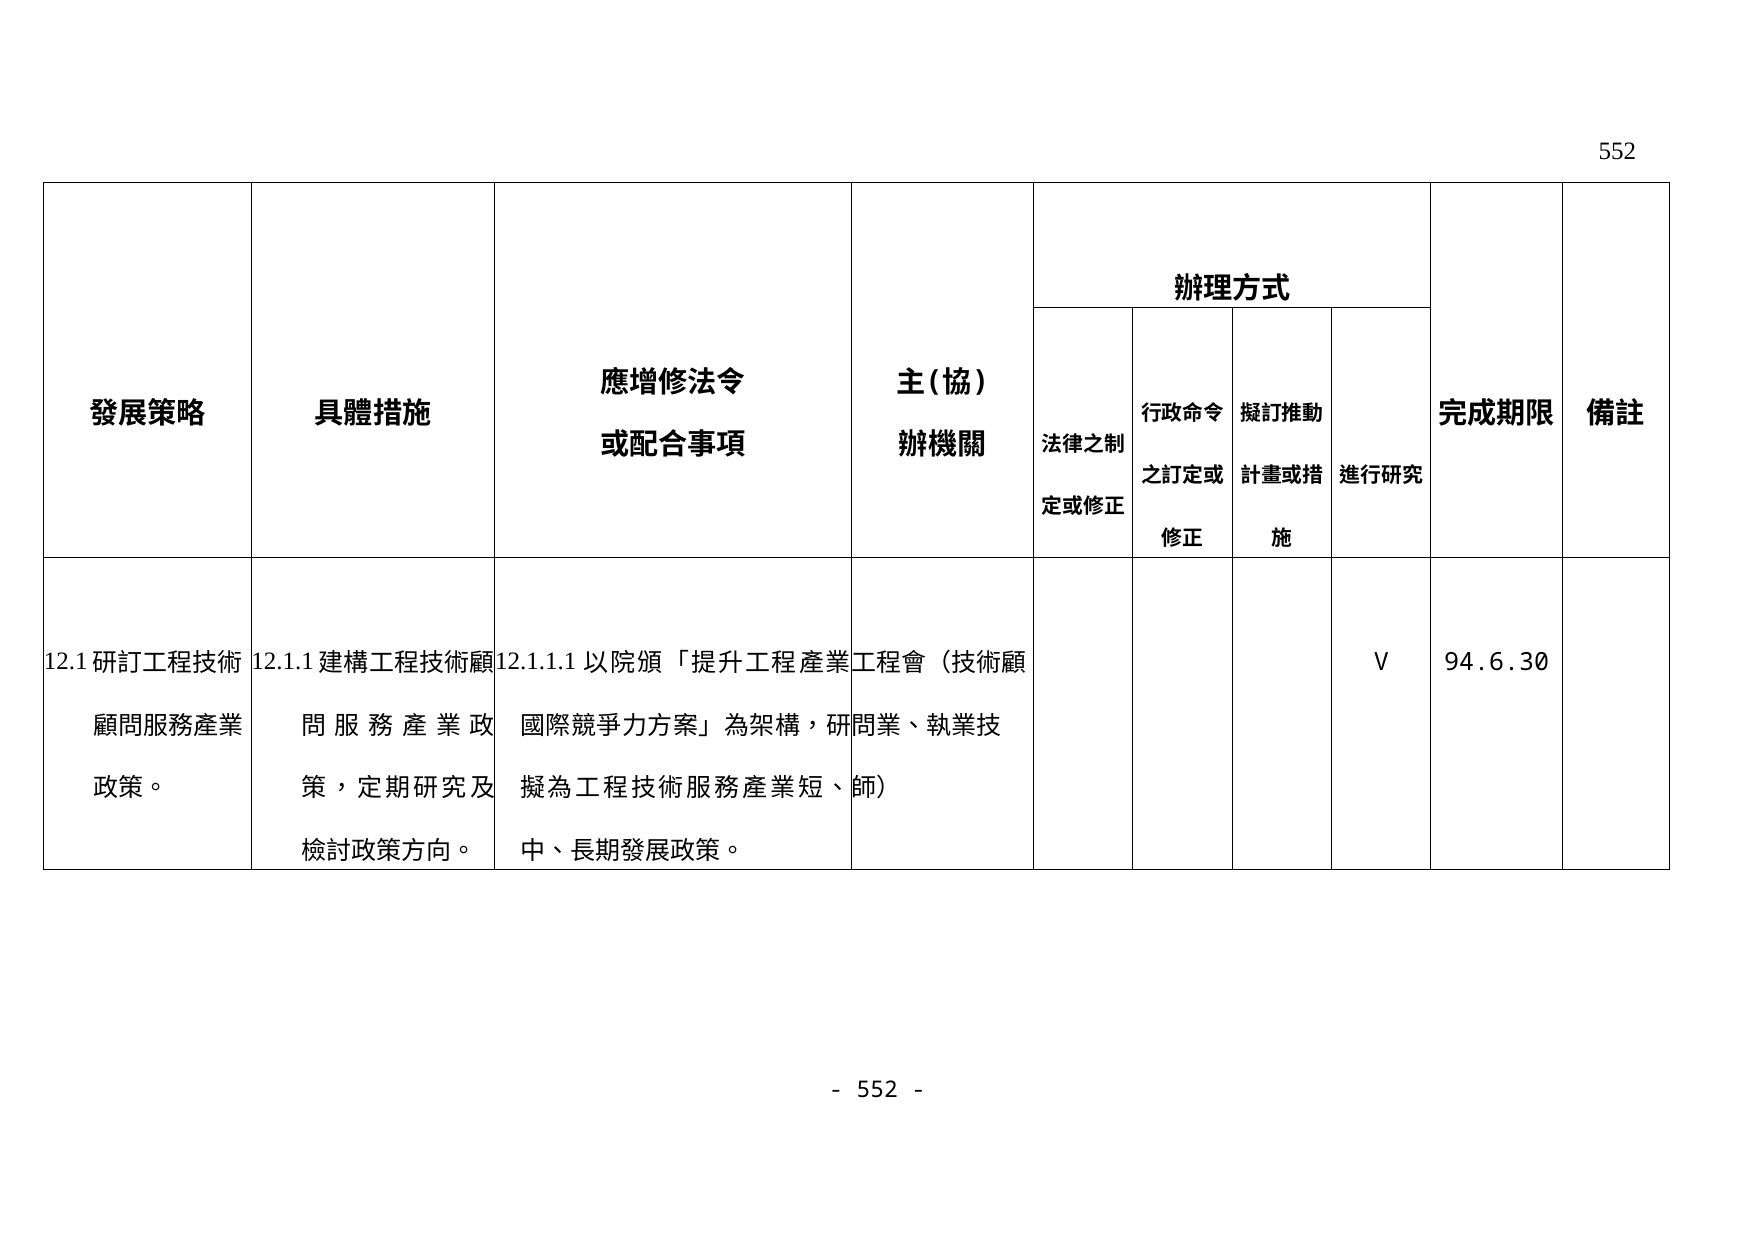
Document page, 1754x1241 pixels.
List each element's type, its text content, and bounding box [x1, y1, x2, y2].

table_cell [1133, 558, 1232, 869]
table_cell 行政命令之訂定或修正 [1133, 308, 1232, 557]
table_cell 進行研究 [1332, 308, 1430, 557]
table_header 辦理方式 [1034, 183, 1430, 307]
table_cell [1563, 558, 1669, 869]
table_cell [1233, 558, 1331, 869]
table_cell 擬訂推動計畫或措施 [1233, 308, 1331, 557]
table_header 完成期限 [1431, 183, 1562, 557]
table_cell 工程會（技術顧問業、執業技師） [852, 558, 1033, 869]
table_header 應增修法令 或配合事項 [495, 183, 851, 557]
table_cell 法律之制定或修正 [1034, 308, 1132, 557]
table_header 發展策略 [44, 183, 251, 557]
table_cell V [1332, 558, 1430, 869]
table_header 主(協) 辦機關 [852, 183, 1033, 557]
table_cell 12.1研訂工程技術顧問服務產業政策。 [44, 558, 251, 869]
table_cell 12.1.1.1以院頒「提升工程產業國際競爭力方案」為架構，研擬為工程技術服務產業短、中、長期發展政策。 [495, 558, 851, 869]
table_header 備註 [1563, 183, 1669, 557]
table_header 具體措施 [252, 183, 494, 557]
table_cell [1034, 558, 1132, 869]
table_cell 12.1.1建構工程技術顧問服務產業政策，定期研究及檢討政策方向。 [252, 558, 494, 869]
table_cell 94.6.30 [1431, 558, 1562, 869]
